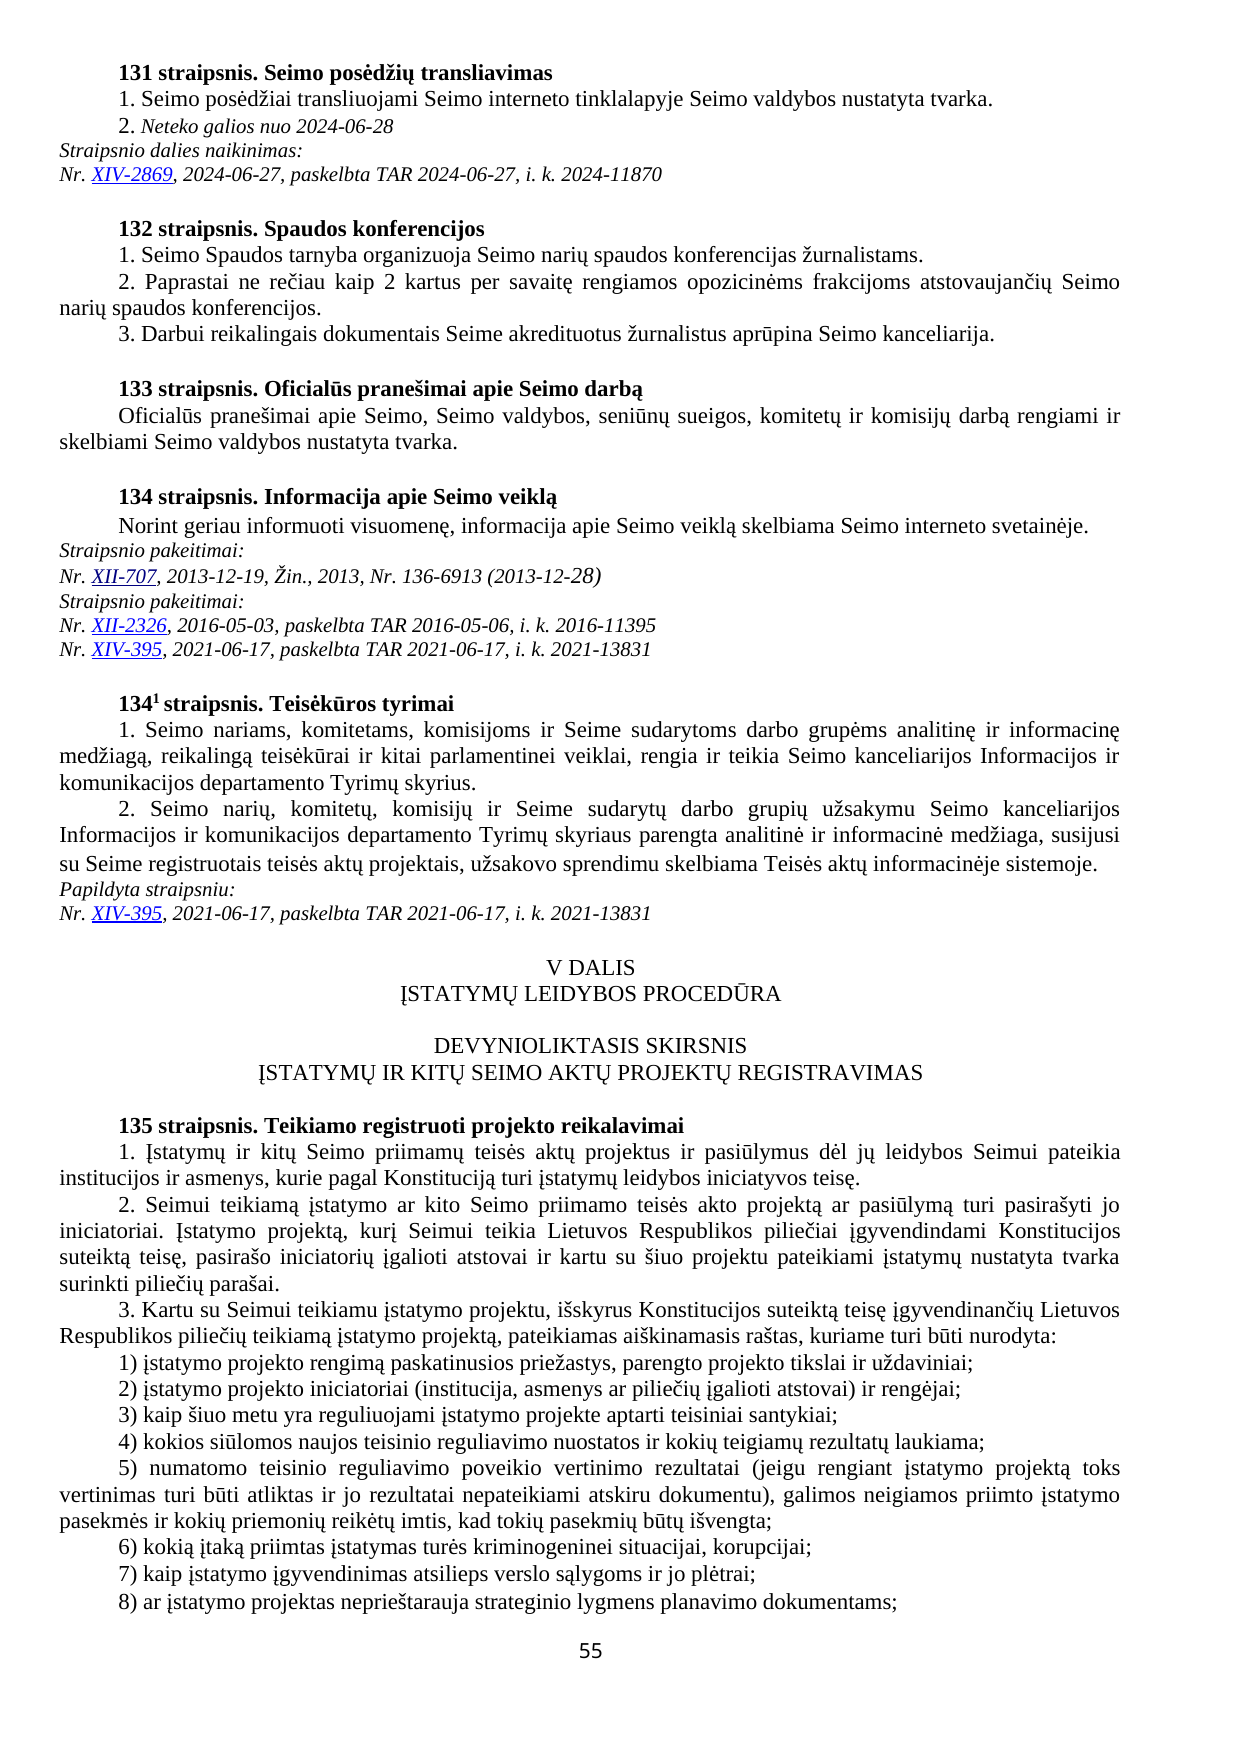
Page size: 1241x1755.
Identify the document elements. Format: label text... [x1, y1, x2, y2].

text ĮSTATYMŲ IR KITŲ SEIMO AKTŲ PROJEKTŲ REGISTRAVIMAS [59, 1059, 1122, 1085]
text Oficialūs pranešimai apie Seimo, Seimo valdybos, seniūnų sueigos, komitetų ir komisijų darbą rengiami ir skelbiami Seimo valdybos nustatyta tvarka. [59, 402, 1122, 454]
text Nr. XII-2326, 2016-05-03, paskelbta TAR 2016-05-06, i. k. 2016-11395 [59, 613, 1122, 637]
text Straipsnio pakeitimai: [59, 589, 1122, 613]
text Nr. XIV-2869, 2024-06-27, paskelbta TAR 2024-06-27, i. k. 2024-11870 [59, 162, 1122, 186]
text Nr. XII-707, 2013-12-19, Žin., 2013, Nr. 136-6913 (2013-12-28) [59, 562, 1122, 589]
text 134 straipsnis. Informacija apie Seimo veiklą [59, 483, 1122, 510]
text Norint geriau informuoti visuomenę, informacija apie Seimo veiklą skelbiama Seimo interneto svetainėje. [59, 510, 1122, 538]
text 3) kaip šiuo metu yra reguliuojami įstatymo projekte aptarti teisiniai santykiai; [59, 1402, 1122, 1428]
text 3. Kartu su Seimui teikiamu įstatymo projektu, išskyrus Konstitucijos suteiktą teisę įgyvendinančių Lietuvos Respublikos piliečių teikiamą įstatymo projektą, pateikiamas aiškinamasis raštas, kuriame turi būti nurodyta: [59, 1296, 1122, 1349]
text Nr. XIV-395, 2021-06-17, paskelbta TAR 2021-06-17, i. k. 2021-13831 [59, 901, 1122, 925]
text 1. Seimo Spaudos tarnyba organizuoja Seimo narių spaudos konferencijas žurnalistams. [59, 241, 1122, 268]
text 1. Seimo nariams, komitetams, komisijoms ir Seime sudarytoms darbo grupėms analitinę ir informacinę medžiagą, reikalingą teisėkūrai ir kitai parlamentinei veiklai, rengia ir teikia Seimo kanceliarijos Informacijos ir komunikacijos departamento Tyrimų skyrius. [59, 716, 1122, 795]
text V DALIS [59, 953, 1122, 980]
text 8) ar įstatymo projektas neprieštarauja strateginio lygmens planavimo dokumentams; [59, 1586, 1122, 1615]
text 135 straipsnis. Teikiamo registruoti projekto reikalavimai [59, 1112, 1122, 1138]
text 1341 straipsnis. Teisėkūros tyrimai [59, 690, 1122, 716]
text 6) kokią įtaką priimtas įstatymas turės kriminogeninei situacijai, korupcijai; [59, 1533, 1122, 1560]
text 5) numatomo teisinio reguliavimo poveikio vertinimo rezultatai (jeigu rengiant įstatymo projektą toks vertinimas turi būti atliktas ir jo rezultatai nepateikiami atskiru dokumentu), galimos neigiamos priimto įstatymo pasekmės ir kokių priemonių reikėtų imtis, kad tokių pasekmių būtų išvengta; [59, 1454, 1122, 1533]
text 4) kokios siūlomos naujos teisinio reguliavimo nuostatos ir kokių teigiamų rezultatų laukiama; [59, 1428, 1122, 1454]
text DEVYNIOLIKTASIS SKIRSNIS [59, 1033, 1122, 1059]
text 1. Įstatymų ir kitų Seimo priimamų teisės aktų projektus ir pasiūlymus dėl jų leidybos Seimui pateikia institucijos ir asmenys, kurie pagal Konstituciją turi įstatymų leidybos iniciatyvos teisę. [59, 1138, 1122, 1191]
text Nr. XIV-395, 2021-06-17, paskelbta TAR 2021-06-17, i. k. 2021-13831 [59, 637, 1122, 661]
text 2. Seimui teikiamą įstatymo ar kito Seimo priimamo teisės akto projektą ar pasiūlymą turi pasirašyti jo iniciatoriai. Įstatymo projektą, kurį Seimui teikia Lietuvos Respublikos piliečiai įgyvendindami Konstitucijos suteiktą teisę, pasirašo iniciatorių įgalioti atstovai ir kartu su šiuo projektu pateikiami įstatymų nustatyta tvarka surinkti piliečių parašai. [59, 1191, 1122, 1296]
text 7) kaip įstatymo įgyvendinimas atsilieps verslo sąlygoms ir jo plėtrai; [59, 1560, 1122, 1586]
text 2. Neteko galios nuo 2024-06-28 [59, 112, 1122, 138]
text 131 straipsnis. Seimo posėdžių transliavimas [59, 59, 1122, 85]
text Straipsnio pakeitimai: [59, 538, 1122, 562]
text 2) įstatymo projekto iniciatoriai (institucija, asmenys ar piliečių įgalioti atstovai) ir rengėjai; [59, 1375, 1122, 1402]
text 2. Paprastai ne rečiau kaip 2 kartus per savaitę rengiamos opozicinėms frakcijoms atstovaujančių Seimo narių spaudos konferencijos. [59, 268, 1122, 320]
text 3. Darbui reikalingais dokumentais Seime akredituotus žurnalistus aprūpina Seimo kanceliarija. [59, 320, 1122, 347]
text 133 straipsnis. Oficialūs pranešimai apie Seimo darbą [59, 376, 1122, 402]
text 132 straipsnis. Spaudos konferencijos [59, 215, 1122, 241]
text 2. Seimo narių, komitetų, komisijų ir Seime sudarytų darbo grupių užsakymu Seimo kanceliarijos Informacijos ir komunikacijos departamento Tyrimų skyriaus parengta analitinė ir informacinė medžiaga, susijusi su Seime registruotais teisės aktų projektais, užsakovo sprendimu skelbiama Teisės aktų informacinėje sistemoje. [59, 795, 1122, 877]
text 1) įstatymo projekto rengimą paskatinusios priežastys, parengto projekto tikslai ir uždaviniai; [59, 1349, 1122, 1375]
text Papildyta straipsniu: [59, 877, 1122, 901]
text ĮSTATYMŲ LEIDYBOS PROCEDŪRA [59, 980, 1122, 1006]
text 1. Seimo posėdžiai transliuojami Seimo interneto tinklalapyje Seimo valdybos nustatyta tvarka. [59, 85, 1122, 112]
text Straipsnio dalies naikinimas: [59, 138, 1122, 162]
